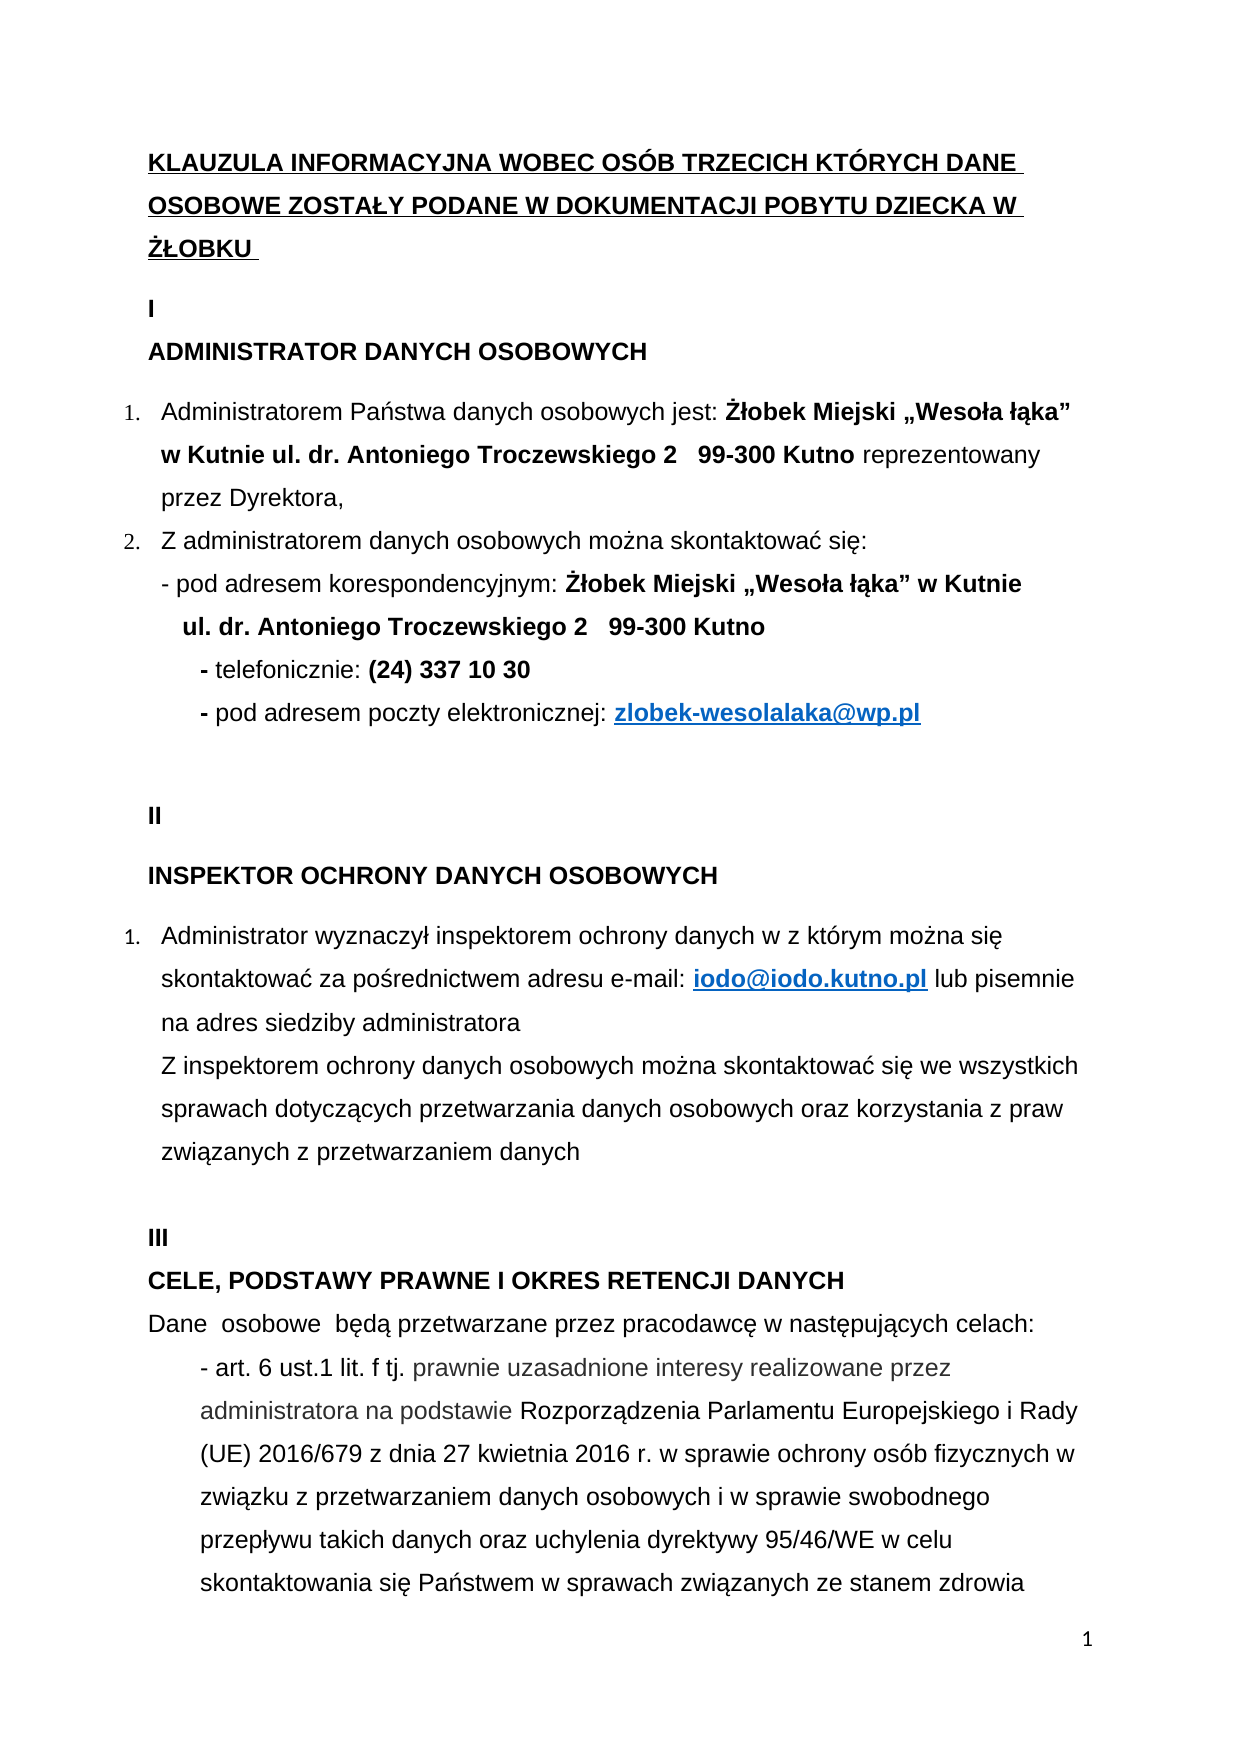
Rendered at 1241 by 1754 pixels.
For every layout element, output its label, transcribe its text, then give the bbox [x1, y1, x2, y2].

text ul. dr. Antoniego Troczewskiego 2 99-300 Kutno [148, 612, 1093, 641]
text - art. 6 ust.1 lit. f tj. prawnie uzasadnione interesy realizowane przez administratora na podstawie Rozporządzenia Parlamentu Europejskiego i Rady (UE) 2016/679 z dnia 27 kwietnia 2016 r. w sprawie ochrony osób fizycznych w związku z przetwarzaniem danych osobowych i w sprawie swobodnego przepływu takich danych oraz uchylenia dyrektywy 95/46/WE w celu skontaktowania się Państwem w sprawach związanych ze stanem zdrowia [200, 1353, 1093, 1597]
text - telefonicznie: (24) 337 10 30 [200, 655, 1093, 684]
list Administrator wyznaczył inspektorem ochrony danych w z którym można się skontaktować za pośrednictwem adresu e-mail: iodo@iodo.kutno.pl lub pisemnie na adres siedziby administratora Z inspektorem ochrony danych osobowych można skontaktować się we wszystkich sprawach dotyczących przetwarzania danych osobowych oraz korzystania z praw związanych z przetwarzaniem danych [123, 921, 1093, 1166]
text INSPEKTOR OCHRONY DANYCH OSOBOWYCH [148, 861, 1093, 890]
text III [148, 1223, 1093, 1252]
list Z administratorem danych osobowych można skontaktować się: [123, 526, 1093, 555]
text - pod adresem poczty elektronicznej: zlobek-wesolalaka@wp.pl [200, 698, 1093, 727]
text KLAUZULA INFORMACYJNA WOBEC OSÓB TRZECICH KTÓRYCH DANE OSOBOWE ZOSTAŁY PODANE W DOKUMENTACJI POBYTU DZIECKA W ŻŁOBKU [148, 148, 1093, 263]
text CELE, PODSTAWY PRAWNE I OKRES RETENCJI DANYCH [148, 1266, 1093, 1295]
list Administratorem Państwa danych osobowych jest: Żłobek Miejski „Wesoła łąka” w Kutnie ul. dr. Antoniego Troczewskiego 2 99-300 Kutno reprezentowany przez Dyrektora, [123, 397, 1093, 512]
text II [148, 801, 1093, 830]
text - pod adresem korespondencyjnym: Żłobek Miejski „Wesoła łąka” w Kutnie [161, 569, 1093, 598]
text Dane osobowe będą przetwarzane przez pracodawcę w następujących celach: [148, 1309, 1093, 1338]
text I ADMINISTRATOR DANYCH OSOBOWYCH [148, 294, 1093, 366]
